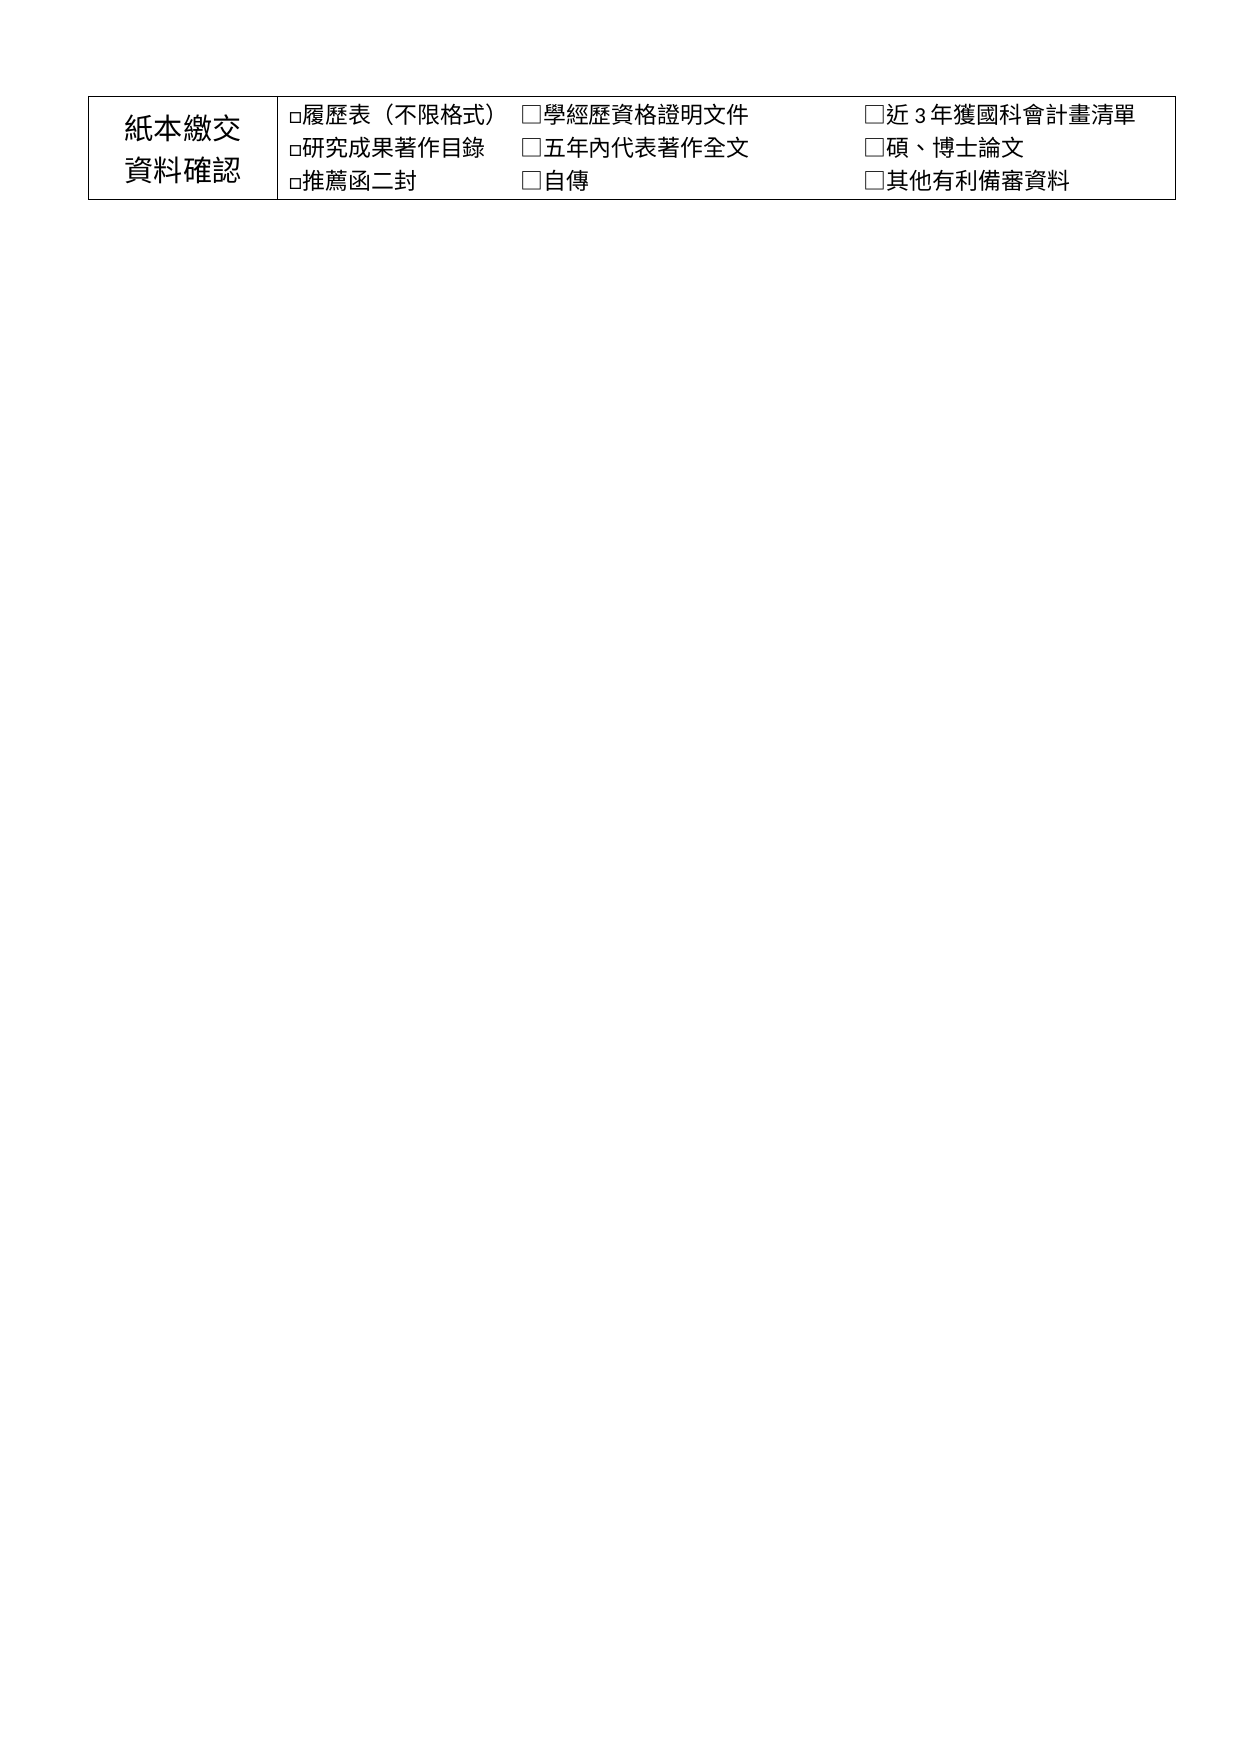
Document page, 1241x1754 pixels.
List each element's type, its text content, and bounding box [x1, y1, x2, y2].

table_cell □履歷表（不限格式） □學經歷資格證明文件 □近3年獲國科會計畫清單 □研究成果著作目錄 □五年內代表著作全文 □碩、博士論文 □推薦函二封 □自傳 □其他有利備審資料 [278, 97, 1175, 198]
table_cell 紙本繳交 資料確認 [89, 97, 277, 198]
